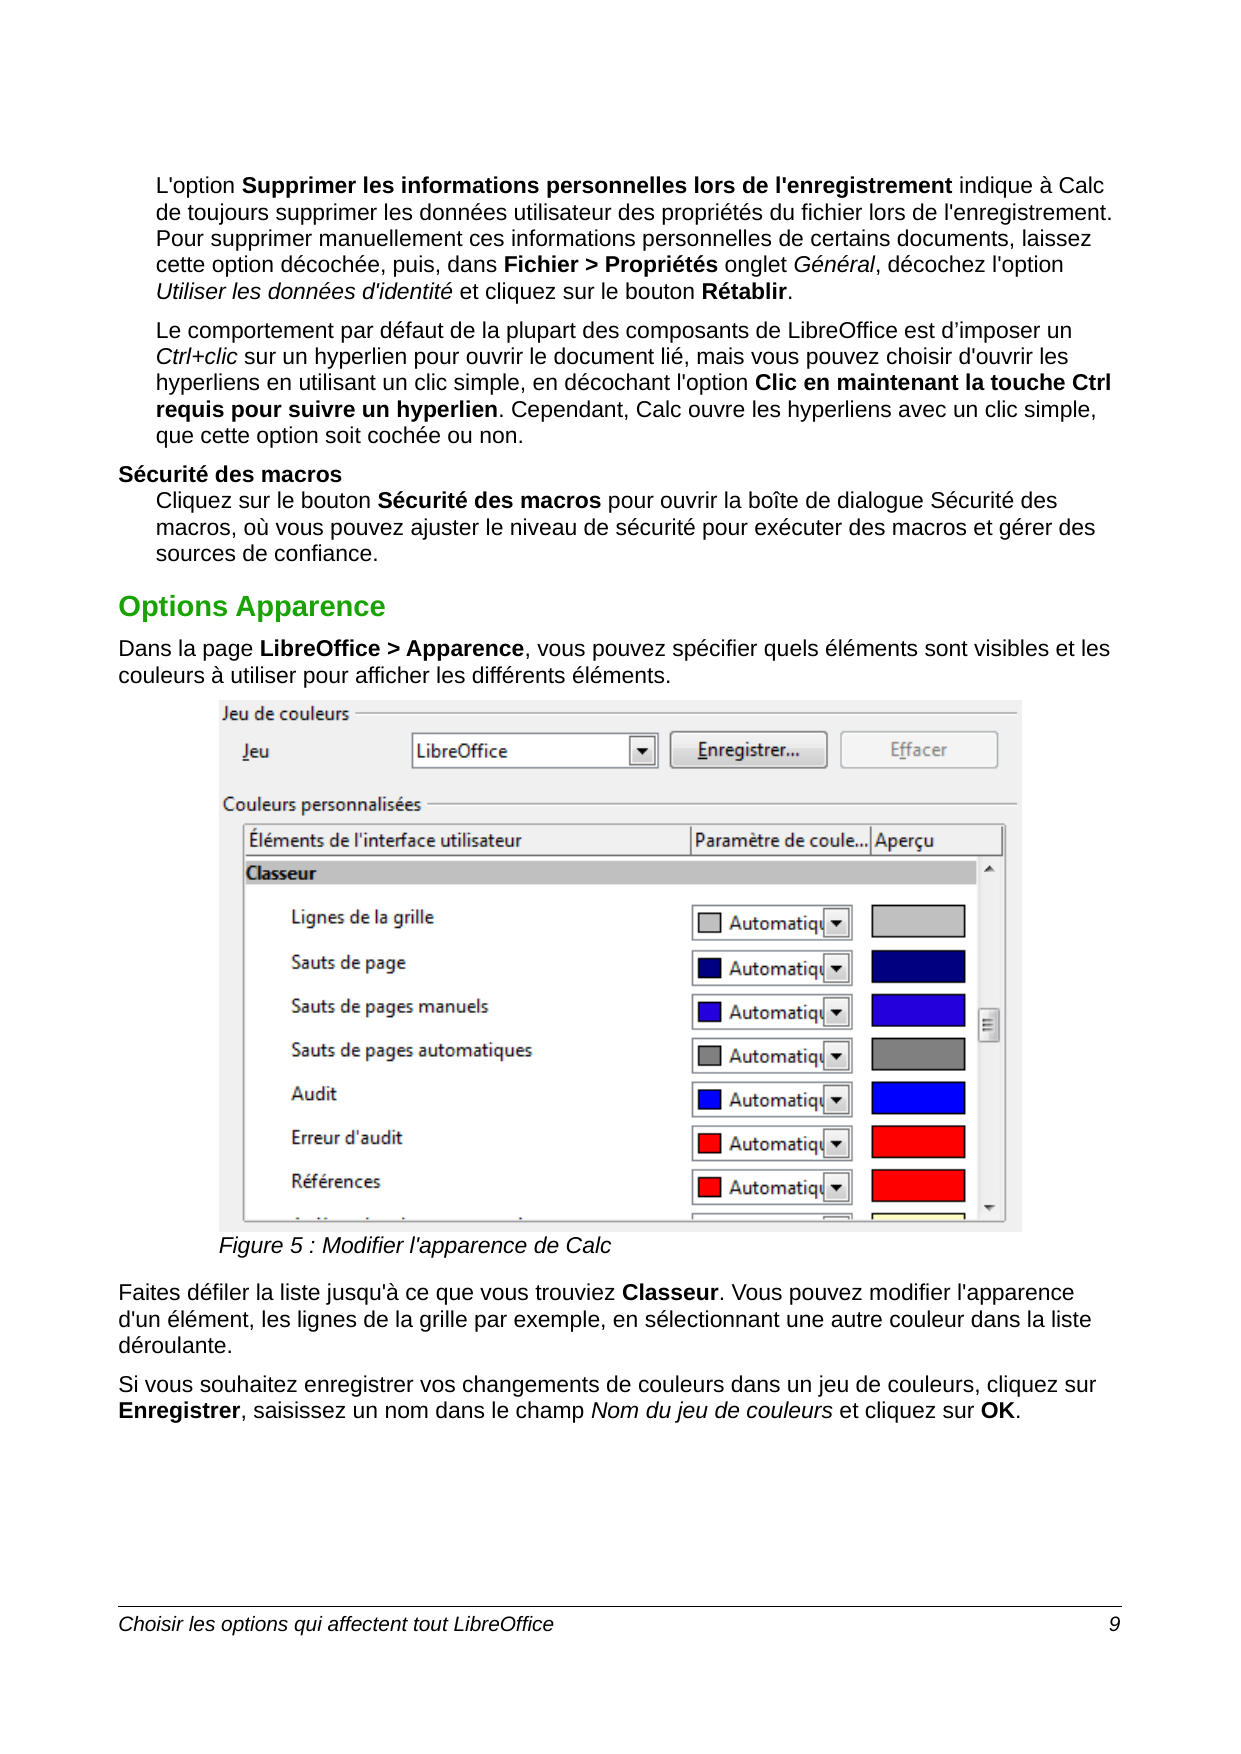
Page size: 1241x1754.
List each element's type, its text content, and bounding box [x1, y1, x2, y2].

text Dans la page LibreOffice > Apparence, vous pouvez spécifier quels éléments sont visibles et les couleurs à utiliser pour afficher les différents éléments. [118, 635, 1122, 688]
text Sécurité des macros [118, 461, 1122, 487]
text L'option Supprimer les informations personnelles lors de l'enregistrement indique à Calc de toujours supprimer les données utilisateur des propriétés du fichier lors de l'enregistrement. Pour supprimer manuellement ces informations personnelles de certains documents, laissez cette option décochée, puis, dans Fichier > Propriétés onglet Général, décochez l'option Utiliser les données d'identité et cliquez sur le bouton Rétablir. [156, 172, 1122, 304]
text Le comportement par défaut de la plupart des composants de LibreOffice est d’imposer un Ctrl+clic sur un hyperlien pour ouvrir le document lié, mais vous pouvez choisir d'ouvrir les hyperliens en utilisant un clic simple, en décochant l'option Clic en maintenant la touche Ctrl requis pour suivre un hyperlien. Cependant, Calc ouvre les hyperliens avec un clic simple, que cette option soit cochée ou non. [156, 317, 1122, 448]
text Faites défiler la liste jusqu'à ce que vous trouviez Classeur. Vous pouvez modifier l'apparence d'un élément, les lignes de la grille par exemple, en sélectionnant une autre couleur dans la liste déroulante. [118, 1279, 1122, 1358]
text Cliquez sur le bouton Sécurité des macros pour ouvrir la boîte de dialogue Sécurité des macros, où vous pouvez ajuster le niveau de sécurité pour exécuter des macros et gérer des sources de confiance. [156, 487, 1122, 566]
subtitle Options Apparence [118, 589, 1122, 623]
text Si vous souhaitez enregistrer vos changements de couleurs dans un jeu de couleurs, cliquez sur Enregistrer, saisissez un nom dans le champ Nom du jeu de couleurs et cliquez sur OK. [118, 1371, 1122, 1424]
picture [218, 700, 1022, 1232]
text Figure 5 : Modifier l'apparence de Calc [218, 1232, 1022, 1258]
